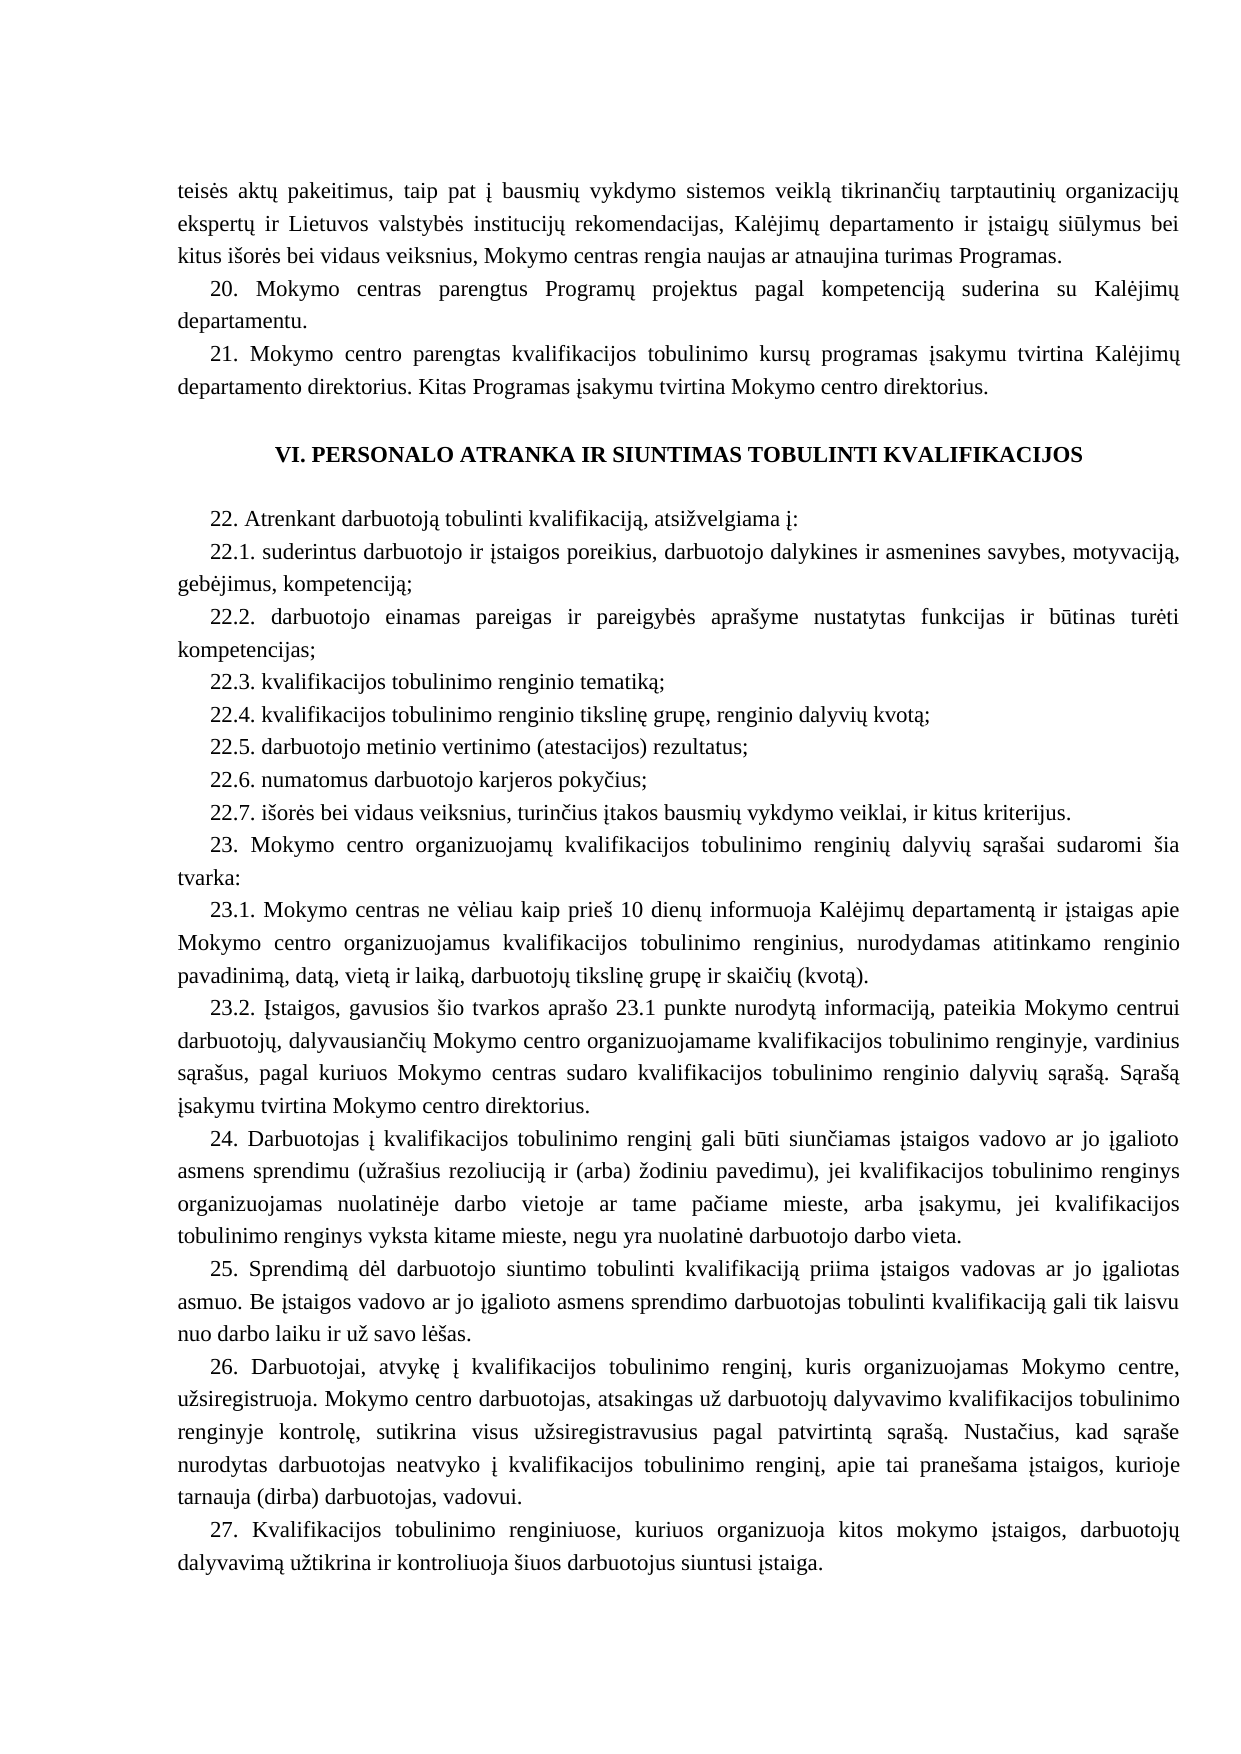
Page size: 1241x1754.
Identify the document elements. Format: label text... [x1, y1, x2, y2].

text 24. Darbuotojas į kvalifikacijos tobulinimo renginį gali būti siunčiamas įstaigos vadovo ar jo įgalioto asmens sprendimu (užrašius rezoliuciją ir (arba) žodiniu pavedimu), jei kvalifikacijos tobulinimo renginys organizuojamas nuolatinėje darbo vietoje ar tame pačiame mieste, arba įsakymu, jei kvalifikacijos tobulinimo renginys vyksta kitame mieste, negu yra nuolatinė darbuotojo darbo vieta. [177, 1125, 1181, 1249]
text 25. Sprendimą dėl darbuotojo siuntimo tobulinti kvalifikaciją priima įstaigos vadovas ar jo įgaliotas asmuo. Be įstaigos vadovo ar jo įgalioto asmens sprendimo darbuotojas tobulinti kvalifikaciją gali tik laisvu nuo darbo laiku ir už savo lėšas. [177, 1255, 1181, 1347]
text 21. Mokymo centro parengtas kvalifikacijos tobulinimo kursų programas įsakymu tvirtina Kalėjimų departamento direktorius. Kitas Programas įsakymu tvirtina Mokymo centro direktorius. [177, 340, 1181, 399]
text 22.3. kvalifikacijos tobulinimo renginio tematiką; [177, 668, 1181, 694]
text VI. PERSONALO ATRANKA IR SIUNTIMAS TOBULINTI KVALIFIKACIJOS [177, 441, 1181, 467]
text 22.4. kvalifikacijos tobulinimo renginio tikslinę grupę, renginio dalyvių kvotą; [177, 701, 1181, 727]
text 22.6. numatomus darbuotojo karjeros pokyčius; [177, 766, 1181, 792]
text 23.2. Įstaigos, gavusios šio tvarkos aprašo 23.1 punkte nurodytą informaciją, pateikia Mokymo centrui darbuotojų, dalyvausiančių Mokymo centro organizuojamame kvalifikacijos tobulinimo renginyje, vardinius sąrašus, pagal kuriuos Mokymo centras sudaro kvalifikacijos tobulinimo renginio dalyvių sąrašą. Sąrašą įsakymu tvirtina Mokymo centro direktorius. [177, 994, 1181, 1118]
text 23.1. Mokymo centras ne vėliau kaip prieš 10 dienų informuoja Kalėjimų departamentą ir įstaigas apie Mokymo centro organizuojamus kvalifikacijos tobulinimo renginius, nurodydamas atitinkamo renginio pavadinimą, datą, vietą ir laiką, darbuotojų tikslinę grupę ir skaičių (kvotą). [177, 896, 1181, 988]
text 20. Mokymo centras parengtus Programų projektus pagal kompetenciją suderina su Kalėjimų departamentu. [177, 275, 1181, 334]
text 23. Mokymo centro organizuojamų kvalifikacijos tobulinimo renginių dalyvių sąrašai sudaromi šia tvarka: [177, 831, 1181, 890]
text 22.7. išorės bei vidaus veiksnius, turinčius įtakos bausmių vykdymo veiklai, ir kitus kriterijus. [177, 799, 1181, 825]
text 26. Darbuotojai, atvykę į kvalifikacijos tobulinimo renginį, kuris organizuojamas Mokymo centre, užsiregistruoja. Mokymo centro darbuotojas, atsakingas už darbuotojų dalyvavimo kvalifikacijos tobulinimo renginyje kontrolę, sutikrina visus užsiregistravusius pagal patvirtintą sąrašą. Nustačius, kad sąraše nurodytas darbuotojas neatvyko į kvalifikacijos tobulinimo renginį, apie tai pranešama įstaigos, kurioje tarnauja (dirba) darbuotojas, vadovui. [177, 1353, 1181, 1510]
text 22.1. suderintus darbuotojo ir įstaigos poreikius, darbuotojo dalykines ir asmenines savybes, motyvaciją, gebėjimus, kompetenciją; [177, 538, 1181, 597]
text 22. Atrenkant darbuotoją tobulinti kvalifikaciją, atsižvelgiama į: [177, 505, 1181, 532]
text 22.2. darbuotojo einamas pareigas ir pareigybės aprašyme nustatytas funkcijas ir būtinas turėti kompetencijas; [177, 603, 1181, 662]
text 22.5. darbuotojo metinio vertinimo (atestacijos) rezultatus; [177, 733, 1181, 760]
text 27. Kvalifikacijos tobulinimo renginiuose, kuriuos organizuoja kitos mokymo įstaigos, darbuotojų dalyvavimą užtikrina ir kontroliuoja šiuos darbuotojus siuntusi įstaiga. [177, 1516, 1181, 1575]
text teisės aktų pakeitimus, taip pat į bausmių vykdymo sistemos veiklą tikrinančių tarptautinių organizacijų ekspertų ir Lietuvos valstybės institucijų rekomendacijas, Kalėjimų departamento ir įstaigų siūlymus bei kitus išorės bei vidaus veiksnius, Mokymo centras rengia naujas ar atnaujina turimas Programas. [177, 177, 1181, 269]
